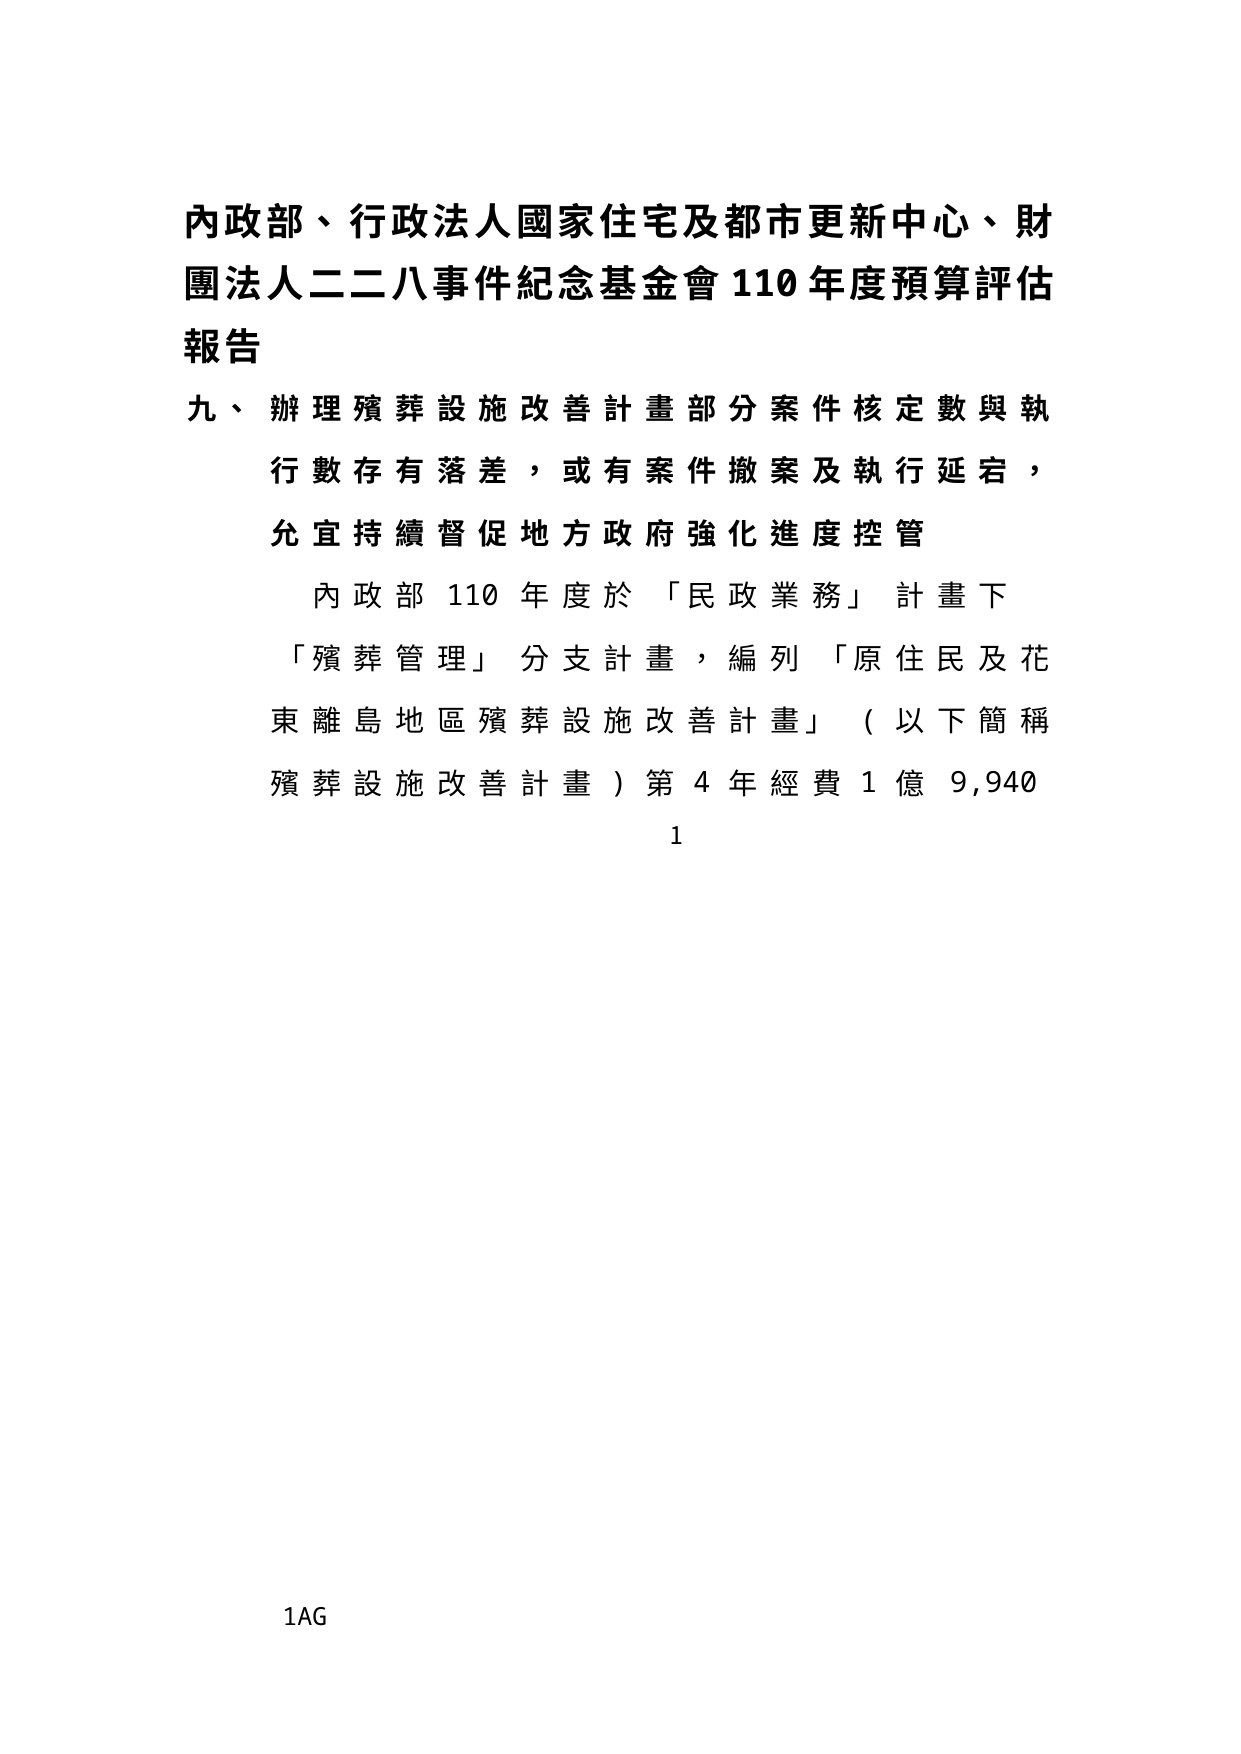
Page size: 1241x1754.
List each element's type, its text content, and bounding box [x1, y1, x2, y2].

text 內政部、行政法人國家住宅及都市更新中心、財團法人二二八事件紀念基金會110年度預算評估報告 [181, 177, 1056, 365]
text 內政部110年度於「民政業務」計畫下「殯葬管理」分支計畫，編列「原住民及花東離島地區殯葬設施改善計畫」(以下簡稱殯葬設施改善計畫)第4年經費1億9,940萬元(107年度至109年度已編列5億776萬9千元)，以補助原住民鄉(鎮、市、區)、花東及離島地區殯葬設施之改善。經查： [240, 552, 1056, 802]
text 九、辦理殯葬設施改善計畫部分案件核定數與執行數存有落差，或有案件撤案及執行延宕，允宜持續督促地方政府強化進度控管 [181, 365, 1056, 552]
